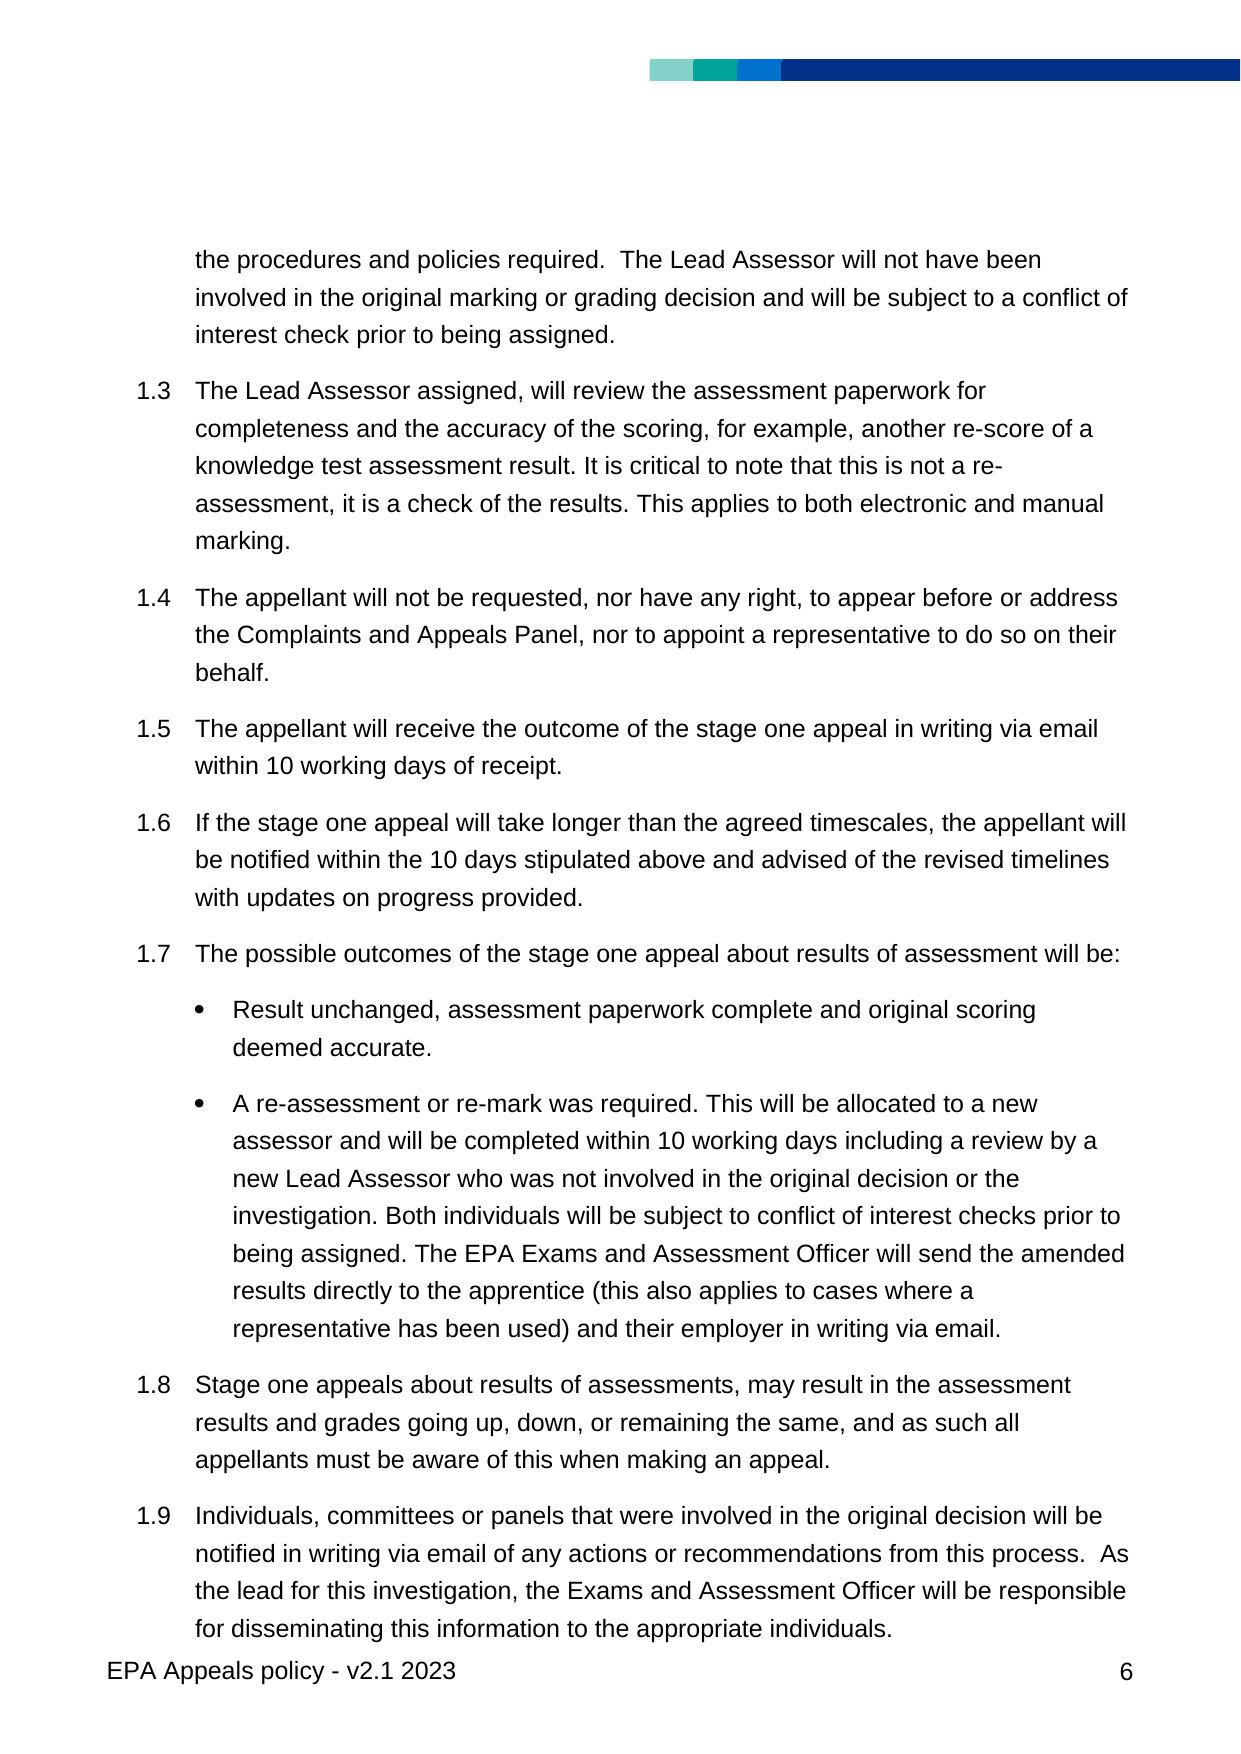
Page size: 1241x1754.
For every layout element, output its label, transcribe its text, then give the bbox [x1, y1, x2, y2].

list A re-assessment or re-mark was required. This will be allocated to a new assessor and will be completed within 10 working days including a review by a new Lead Assessor who was not involved in the original decision or the investigation. Both individuals will be subject to conflict of interest checks prior to being assigned. The EPA Exams and Assessment Officer will send the amended results directly to the apprentice (this also applies to cases where a representative has been used) and their employer in writing via email. [195, 1080, 1134, 1342]
list If the stage one appeal will take longer than the agreed timescales, the appellant will be notified within the 10 days stipulated above and advised of the revised timelines with updates on progress provided. [136, 799, 1134, 911]
list The Lead Assessor assigned, will review the assessment paperwork for completeness and the accuracy of the scoring, for example, another re-score of a knowledge test assessment result. It is critical to note that this is not a re-assessment, it is a check of the results. This applies to both electronic and manual marking. [136, 367, 1134, 555]
list the procedures and policies required. The Lead Assessor will not have been involved in the original marking or grading decision and will be subject to a conflict of interest check prior to being assigned. [136, 236, 1134, 349]
list The appellant will receive the outcome of the stage one appeal in writing via email within 10 working days of receipt. [136, 705, 1134, 780]
list Stage one appeals about results of assessments, may result in the assessment results and grades going up, down, or remaining the same, and as such all appellants must be aware of this when making an appeal. [136, 1361, 1134, 1474]
list Result unchanged, assessment paperwork complete and original scoring deemed accurate. [195, 986, 1134, 1061]
list The possible outcomes of the stage one appeal about results of assessment will be: [136, 930, 1134, 967]
list Individuals, committees or panels that were involved in the original decision will be notified in writing via email of any actions or recommendations from this process. As the lead for this investigation, the Exams and Assessment Officer will be responsible for disseminating this information to the appropriate individuals. [136, 1492, 1134, 1642]
list The appellant will not be requested, nor have any right, to appear before or address the Complaints and Appeals Panel, nor to appoint a representative to do so on their behalf. [136, 574, 1134, 686]
